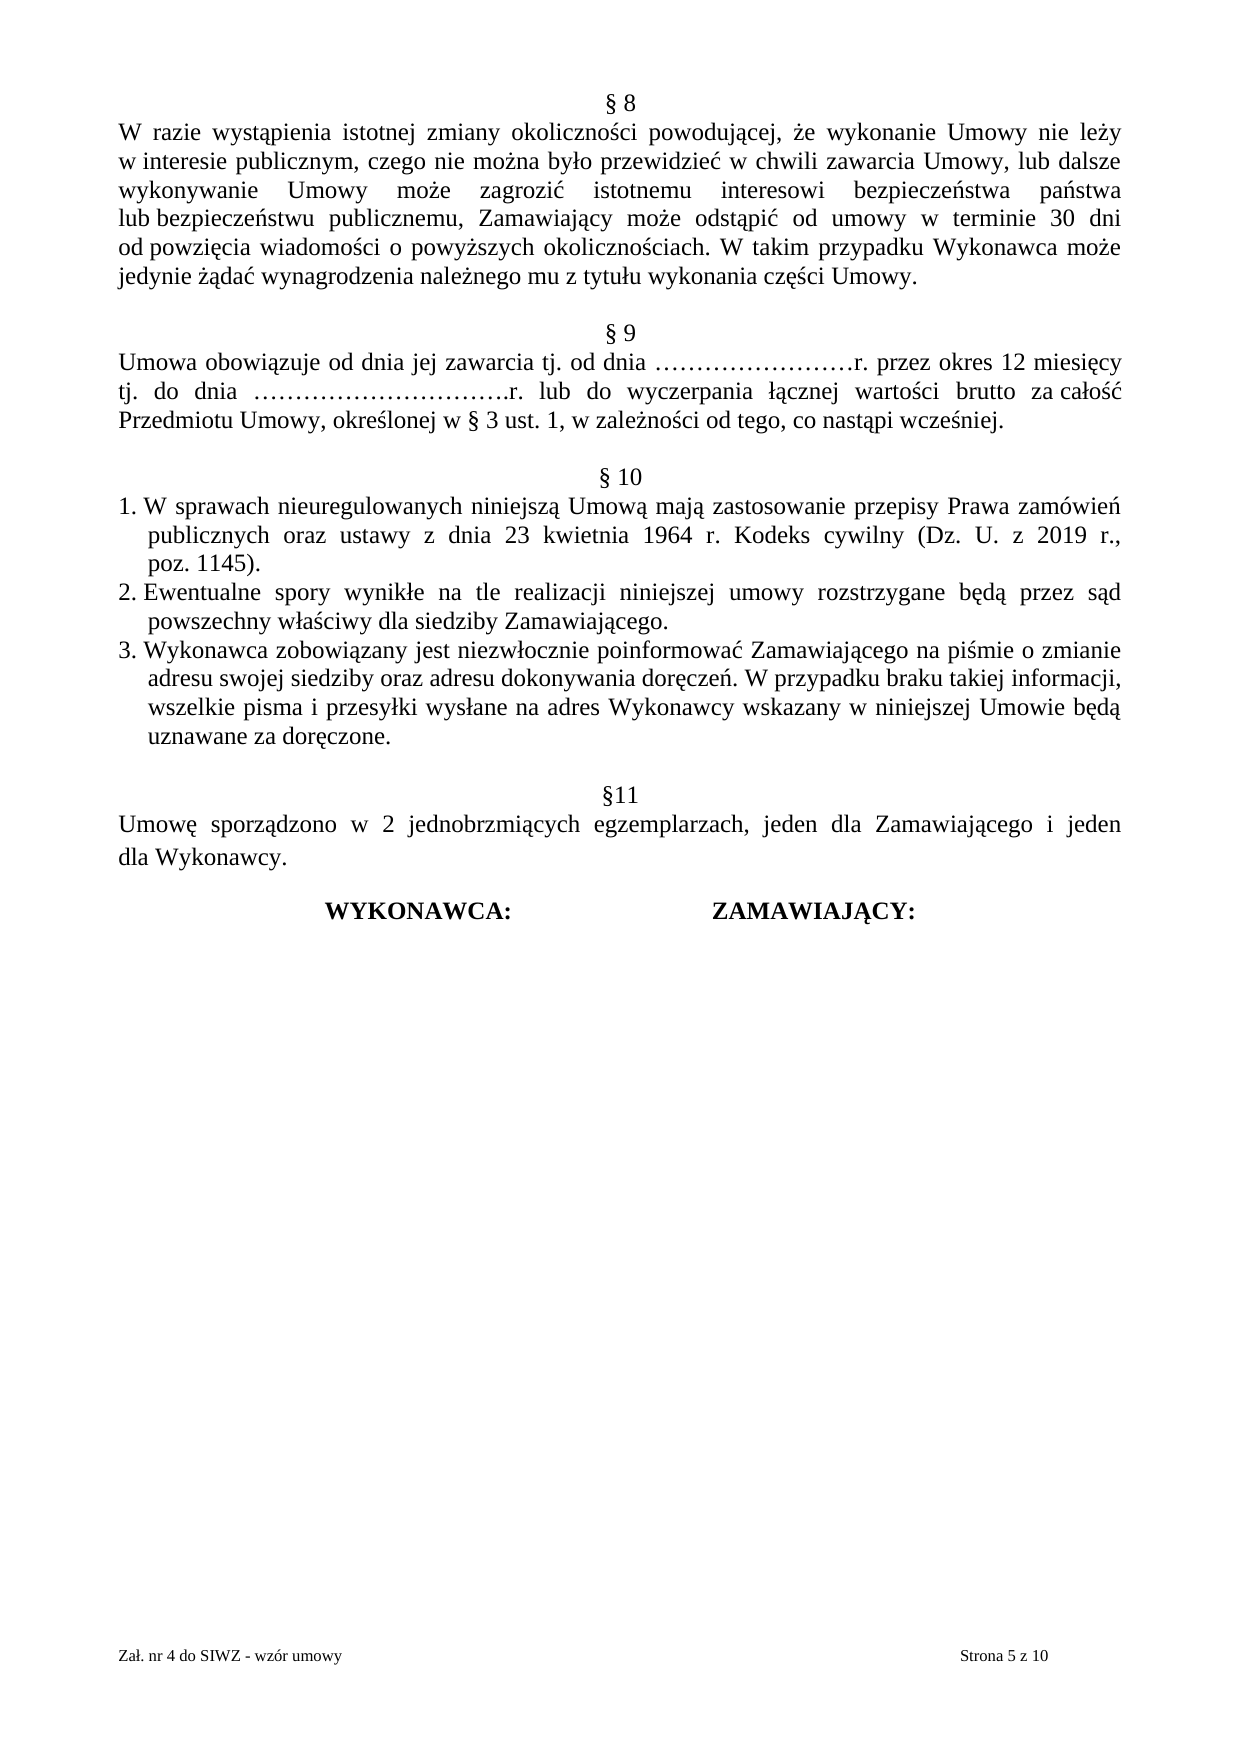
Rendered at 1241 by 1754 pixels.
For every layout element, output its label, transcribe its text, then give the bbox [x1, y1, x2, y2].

list Wykonawca zobowiązany jest niezwłocznie poinformować Zamawiającego na piśmie o zmianie adresu swojej siedziby oraz adresu dokonywania doręczeń. W przypadku braku takiej informacji, wszelkie pisma i przesyłki wysłane na adres Wykonawcy wskazany w niniejszej Umowie będą uznawane za doręczone. [118, 635, 1122, 750]
text Umowę sporządzono w 2 jednobrzmiących egzemplarzach, jeden dla Zamawiającego i jeden dla Wykonawcy. [118, 809, 1122, 871]
text §11 [118, 780, 1122, 809]
text § 8 [118, 88, 1122, 117]
text WYKONAWCA: ZAMAWIAJĄCY: [118, 896, 1122, 925]
text W razie wystąpienia istotnej zmiany okoliczności powodującej, że wykonanie Umowy nie leży w interesie publicznym, czego nie można było przewidzieć w chwili zawarcia Umowy, lub dalsze wykonywanie Umowy może zagrozić istotnemu interesowi bezpieczeństwa państwa lub bezpieczeństwu publicznemu, Zamawiający może odstąpić od umowy w terminie 30 dni od powzięcia wiadomości o powyższych okolicznościach. W takim przypadku Wykonawca może jedynie żądać wynagrodzenia należnego mu z tytułu wykonania części Umowy. [118, 117, 1122, 290]
list W sprawach nieuregulowanych niniejszą Umową mają zastosowanie przepisy Prawa zamówień publicznych oraz ustawy z dnia 23 kwietnia 1964 r. Kodeks cywilny (Dz. U. z 2019 r., poz. 1145). [118, 491, 1122, 577]
list Ewentualne spory wynikłe na tle realizacji niniejszej umowy rozstrzygane będą przez sąd powszechny właściwy dla siedziby Zamawiającego. [118, 577, 1122, 635]
text Umowa obowiązuje od dnia jej zawarcia tj. od dnia ……………………r. przez okres 12 miesięcy tj. do dnia ………………………….r. lub do wyczerpania łącznej wartości brutto za całość Przedmiotu Umowy, określonej w § 3 ust. 1, w zależności od tego, co nastąpi wcześniej. [118, 347, 1122, 433]
text § 10 [118, 462, 1122, 491]
text § 9 [118, 318, 1122, 347]
